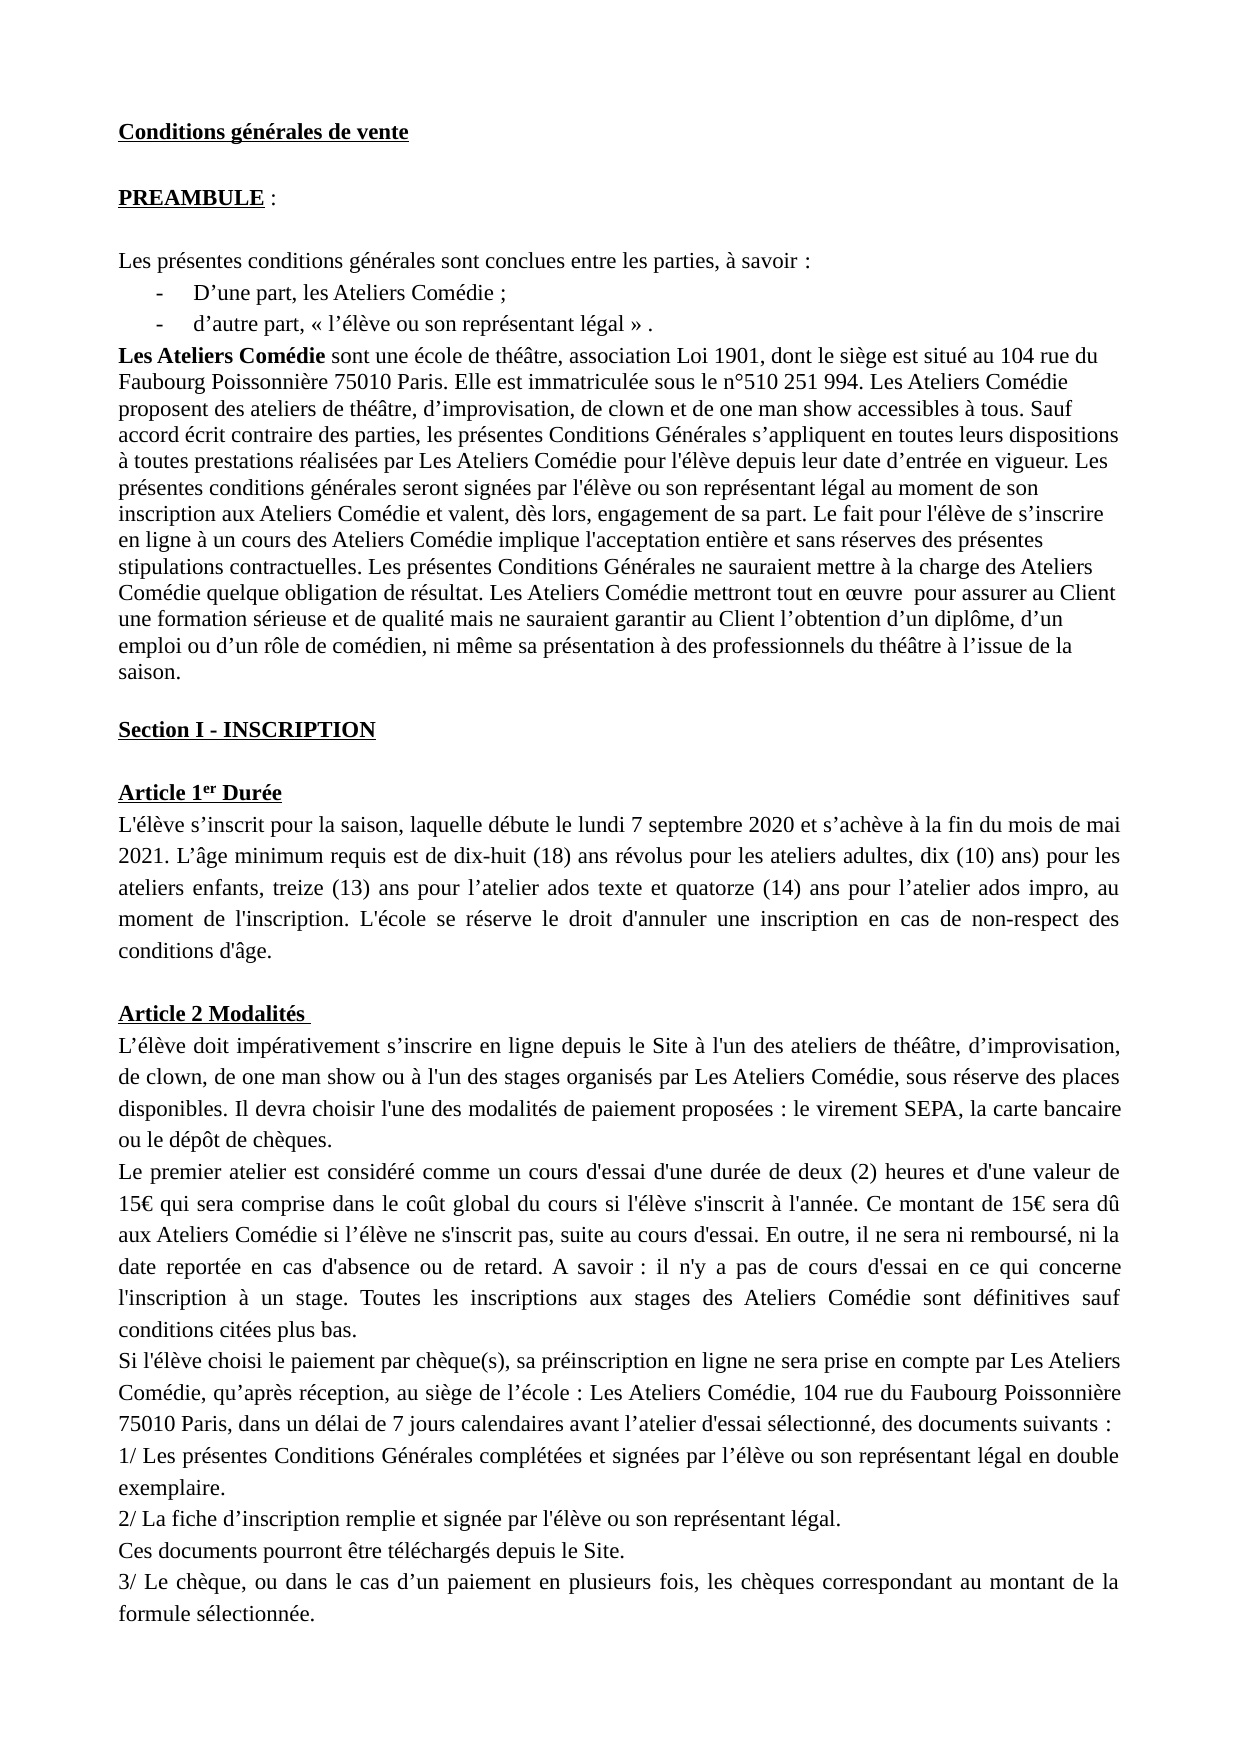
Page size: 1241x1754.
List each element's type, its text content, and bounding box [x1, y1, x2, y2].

text Article 2 Modalités [118, 1000, 1122, 1027]
text PREAMBULE : [118, 184, 1122, 211]
text Les Ateliers Comédie sont une école de théâtre, association Loi 1901, dont le siège est situé au 104 rue du Faubourg Poissonnière 75010 Paris. Elle est immatriculée sous le n°510 251 994. Les Ateliers Comédie proposent des ateliers de théâtre, d’improvisation, de clown et de one man show accessibles à tous. Sauf accord écrit contraire des parties, les présentes Conditions Générales s’appliquent en toutes leurs dispositions à toutes prestations réalisées par Les Ateliers Comédie pour l'élève depuis leur date d’entrée en vigueur. Les présentes conditions générales seront signées par l'élève ou son représentant légal au moment de son inscription aux Ateliers Comédie et valent, dès lors, engagement de sa part. Le fait pour l'élève de s’inscrire en ligne à un cours des Ateliers Comédie implique l'acceptation entière et sans réserves des présentes stipulations contractuelles. Les présentes Conditions Générales ne sauraient mettre à la charge des Ateliers Comédie quelque obligation de résultat. Les Ateliers Comédie mettront tout en œuvre pour assurer au Client une formation sérieuse et de qualité mais ne sauraient garantir au Client l’obtention d’un diplôme, d’un emploi ou d’un rôle de comédien, ni même sa présentation à des professionnels du théâtre à l’issue de la saison. [118, 342, 1122, 684]
text Ces documents pourront être téléchargés depuis le Site. [118, 1537, 1122, 1563]
text 2/ La fiche d’inscription remplie et signée par l'élève ou son représentant légal. [118, 1505, 1122, 1532]
text Les présentes conditions générales sont conclues entre les parties, à savoir : [118, 247, 1122, 274]
text Si l'élève choisi le paiement par chèque(s), sa préinscription en ligne ne sera prise en compte par Les Ateliers Comédie, qu’après réception, au siège de l’école : Les Ateliers Comédie, 104 rue du Faubourg Poissonnière 75010 Paris, dans un délai de 7 jours calendaires avant l’atelier d'essai sélectionné, des documents suivants : [118, 1347, 1122, 1437]
text Le premier atelier est considéré comme un cours d'essai d'une durée de deux (2) heures et d'une valeur de 15€ qui sera comprise dans le coût global du cours si l'élève s'inscrit à l'année. Ce montant de 15€ sera dû aux Ateliers Comédie si l’élève ne s'inscrit pas, suite au cours d'essai. En outre, il ne sera ni remboursé, ni la date reportée en cas d'absence ou de retard. A savoir : il n'y a pas de cours d'essai en ce qui concerne l'inscription à un stage. Toutes les inscriptions aux stages des Ateliers Comédie sont définitives sauf conditions citées plus bas. [118, 1158, 1122, 1342]
text Section I - INSCRIPTION [118, 716, 1122, 742]
list d’autre part, « l’élève ou son représentant légal » . [156, 310, 1122, 337]
text L’élève doit impérativement s’inscrire en ligne depuis le Site à l'un des ateliers de théâtre, d’improvisation, de clown, de one man show ou à l'un des stages organisés par Les Ateliers Comédie, sous réserve des places disponibles. Il devra choisir l'une des modalités de paiement proposées : le virement SEPA, la carte bancaire ou le dépôt de chèques. [118, 1032, 1122, 1153]
list D’une part, les Ateliers Comédie ; [156, 279, 1122, 305]
text L'élève s’inscrit pour la saison, laquelle débute le lundi 7 septembre 2020 et s’achève à la fin du mois de mai 2021. L’âge minimum requis est de dix-huit (18) ans révolus pour les ateliers adultes, dix (10) ans) pour les ateliers enfants, treize (13) ans pour l’atelier ados texte et quatorze (14) ans pour l’atelier ados impro, au moment de l'inscription. L'école se réserve le droit d'annuler une inscription en cas de non-respect des conditions d'âge. [118, 811, 1122, 963]
text Conditions générales de vente [118, 118, 1122, 144]
text 1/ Les présentes Conditions Générales complétées et signées par l’élève ou son représentant légal en double exemplaire. [118, 1442, 1122, 1500]
text 3/ Le chèque, ou dans le cas d’un paiement en plusieurs fois, les chèques correspondant au montant de la formule sélectionnée. [118, 1568, 1122, 1626]
text Article 1er Durée [118, 779, 1122, 806]
